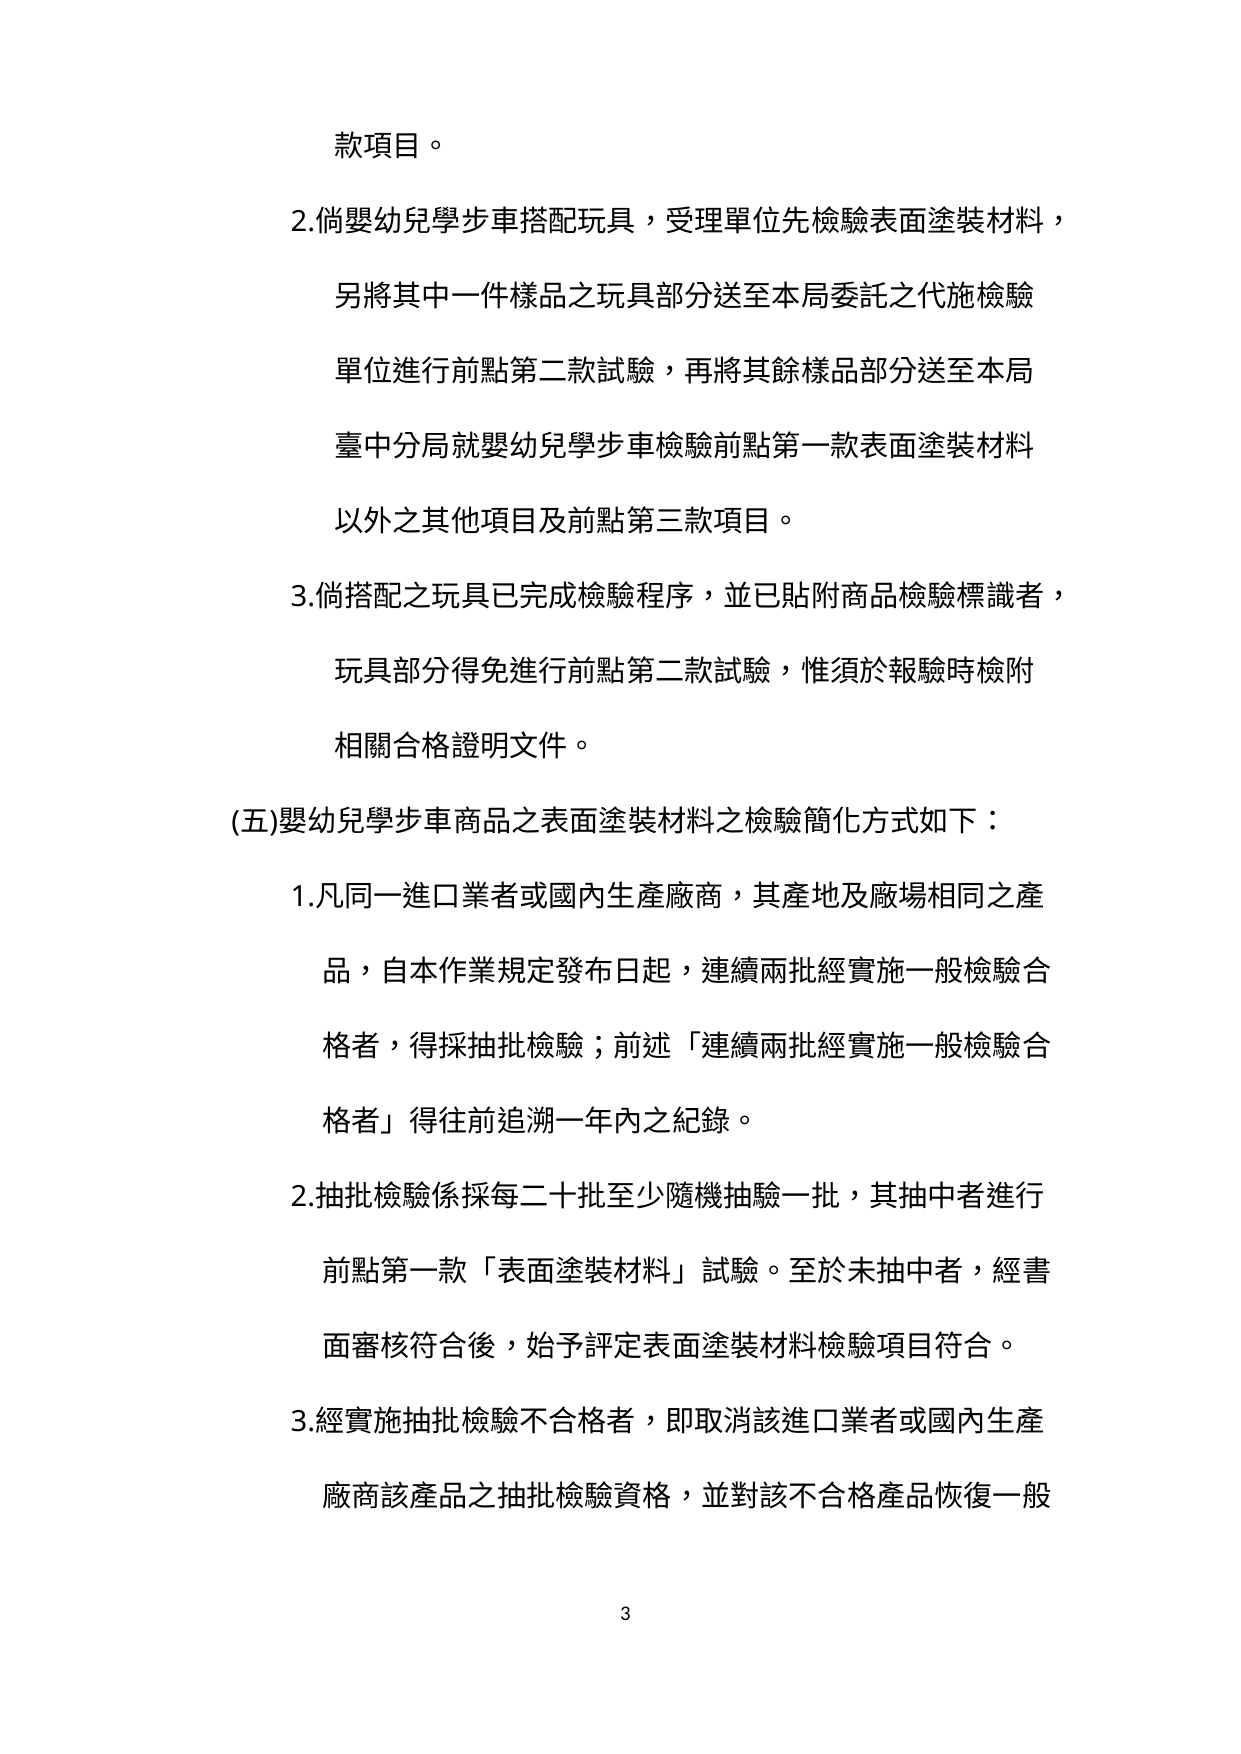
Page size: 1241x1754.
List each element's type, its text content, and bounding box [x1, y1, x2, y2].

text 3.經實施抽批檢驗不合格者，即取消該進口業者或國內生產廠商該產品之抽批檢驗資格，並對該不合格產品恢復一般 [290, 1375, 1063, 1525]
text 2.抽批檢驗係採每二十批至少隨機抽驗一批，其抽中者進行前點第一款「表面塗裝材料」試驗。至於未抽中者，經書面審核符合後，始予評定表面塗裝材料檢驗項目符合。 [290, 1150, 1063, 1375]
text 2.倘嬰幼兒學步車搭配玩具，受理單位先檢驗表面塗裝材料，另將其中一件樣品之玩具部分送至本局委託之代施檢驗單位進行前點第二款試驗，再將其餘樣品部分送至本局臺中分局就嬰幼兒學步車檢驗前點第一款表面塗裝材料以外之其他項目及前點第三款項目。 [290, 175, 1063, 550]
text 款項目。 [290, 100, 1063, 175]
text 1.凡同一進口業者或國內生產廠商，其產地及廠場相同之產品，自本作業規定發布日起，連續兩批經實施一般檢驗合格者，得採抽批檢驗；前述「連續兩批經實施一般檢驗合格者」得往前追溯一年內之紀錄。 [290, 850, 1063, 1150]
text 3.倘搭配之玩具已完成檢驗程序，並已貼附商品檢驗標識者，玩具部分得免進行前點第二款試驗，惟須於報驗時檢附相關合格證明文件。 [290, 550, 1063, 775]
text (五)嬰幼兒學步車商品之表面塗裝材料之檢驗簡化方式如下： [231, 775, 1063, 850]
